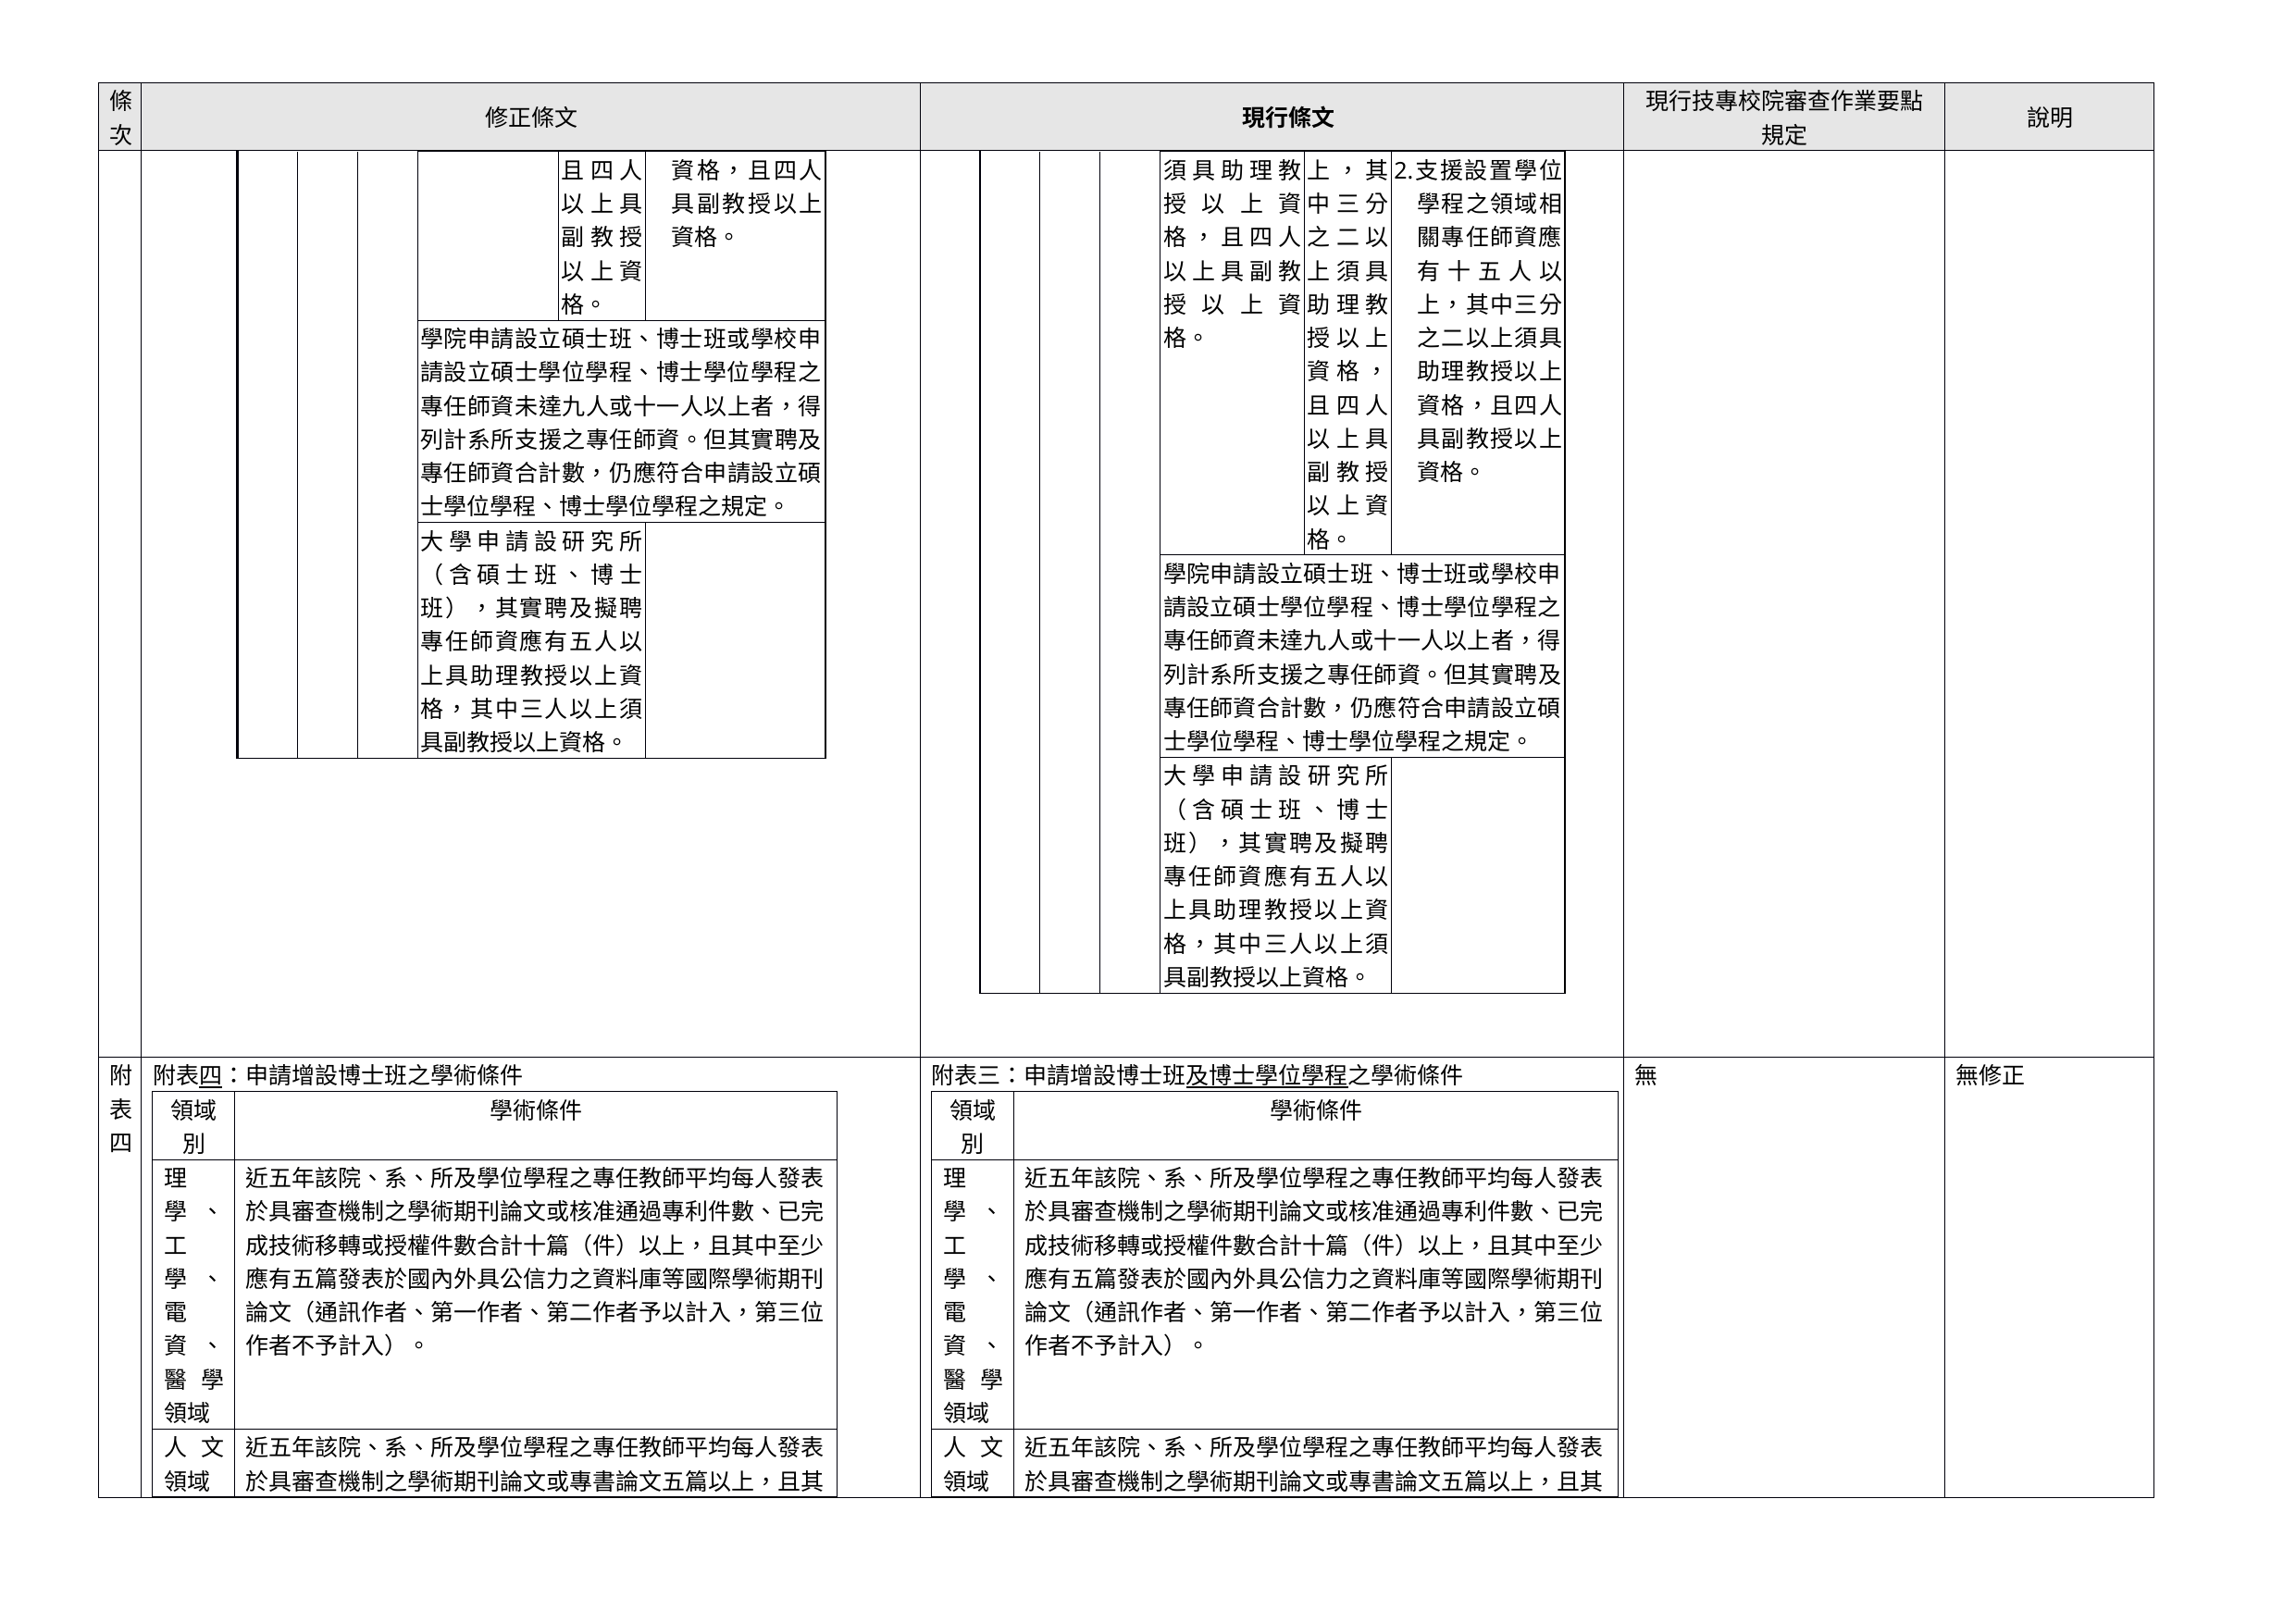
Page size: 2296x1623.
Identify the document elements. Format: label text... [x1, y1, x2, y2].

table_cell 且四人以上具副教授以上資格。 [559, 152, 645, 320]
table_cell 2.支援設置學位學程之領域相關專任師資應有十五人以上，其中三分之二以上須具助理教授以上資格，且四人具副教授以上資格。 [1392, 152, 1564, 554]
table_cell [1392, 758, 1564, 993]
table_cell [1040, 757, 1099, 993]
table_cell 近五年該院、系、所及學位學程之專任教師平均每人發表於具審查機制之學術期刊論文或專書論文五篇以上，且其 [1014, 1430, 1618, 1496]
table_header 學術條件 [235, 1092, 837, 1159]
table_cell [239, 320, 297, 522]
table_cell [297, 151, 357, 320]
table_cell 人文領域 [932, 1430, 1013, 1496]
table_cell [239, 151, 297, 320]
table_cell 附表三：申請增設博士班及博士學位學程之學術條件 [921, 1058, 1623, 1497]
table_cell [981, 757, 1039, 993]
table_cell 附表四：申請增設博士班之學術條件 [142, 1058, 920, 1497]
table_cell 上，其中三分之二以上須具助理教授以上資格，且四人以上具副教授以上資格。 [1305, 152, 1391, 554]
table_cell 無 [1624, 1058, 1944, 1497]
table_cell [1100, 151, 1160, 554]
table_cell 近五年該院、系、所及學位學程之專任教師平均每人發表於具審查機制之學術期刊論文或專書論文五篇以上，且其 [235, 1430, 837, 1496]
table_cell [298, 320, 357, 522]
table_cell 附表四 [99, 1058, 141, 1497]
table_cell [142, 151, 920, 1057]
table_header 學術條件 [1014, 1092, 1618, 1159]
table_cell [1040, 554, 1099, 757]
table_cell [1945, 151, 2153, 1057]
table_cell 無修正 [1945, 1058, 2153, 1497]
table_cell 資格，且四人具副教授以上資格。 [646, 152, 825, 320]
table_cell [418, 152, 558, 320]
table_cell [99, 151, 141, 1057]
table_cell [646, 523, 825, 758]
table_cell [981, 151, 1040, 554]
table_header 領域別 [932, 1092, 1013, 1159]
table_cell 理學、工學、電資、醫學領域 [153, 1160, 234, 1429]
table_header 現行條文 [921, 83, 1623, 150]
table_cell [1100, 554, 1160, 757]
table_cell [298, 522, 357, 758]
table_cell 人文領域 [153, 1430, 234, 1496]
table_cell [358, 320, 417, 522]
table_cell [1040, 151, 1100, 554]
table_header 說明 [1945, 83, 2153, 150]
table_cell [921, 151, 1623, 1057]
table_cell 大學申請設研究所（含碩士班、博士班），其實聘及擬聘專任師資應有五人以上具助理教授以上資格，其中三人以上須具副教授以上資格。 [418, 523, 645, 758]
table_cell 近五年該院、系、所及學位學程之專任教師平均每人發表於具審查機制之學術期刊論文或核准通過專利件數、已完成技術移轉或授權件數合計十篇（件）以上，且其中至少應有五篇發表於國內外具公信力之資料庫等國際學術期刊論文（通訊作者、第一作者、第二作者予以計入，第三位作者不予計入）。 [1014, 1160, 1618, 1429]
table_header 領域別 [153, 1092, 234, 1159]
table_cell 近五年該院、系、所及學位學程之專任教師平均每人發表於具審查機制之學術期刊論文或核准通過專利件數、已完成技術移轉或授權件數合計十篇（件）以上，且其中至少應有五篇發表於國內外具公信力之資料庫等國際學術期刊論文（通訊作者、第一作者、第二作者予以計入，第三位作者不予計入）。 [235, 1160, 837, 1429]
table_cell 學院申請設立碩士班、博士班或學校申請設立碩士學位學程、博士學位學程之專任師資未達九人或十一人以上者，得列計系所支援之專任師資。但其實聘及專任師資合計數，仍應符合申請設立碩士學位學程、博士學位學程之規定。 [418, 321, 825, 522]
table_cell [358, 522, 417, 758]
table_cell [357, 151, 417, 320]
table_cell [981, 554, 1039, 757]
table_cell 學院申請設立碩士班、博士班或學校申請設立碩士學位學程、博士學位學程之專任師資未達九人或十一人以上者，得列計系所支援之專任師資。但其實聘及專任師資合計數，仍應符合申請設立碩士學位學程、博士學位學程之規定。 [1160, 555, 1564, 757]
table_header 修正條文 [142, 83, 920, 150]
table_cell 須具助理教授以上資格，且四人以上具副教授以上資格。 [1160, 152, 1304, 554]
table_cell [239, 522, 297, 758]
table_header 現行技專校院審查作業要點 規定 [1624, 83, 1944, 150]
table_cell [1624, 151, 1944, 1057]
table_cell 大學申請設研究所（含碩士班、博士班），其實聘及擬聘專任師資應有五人以上具助理教授以上資格，其中三人以上須具副教授以上資格。 [1160, 758, 1391, 993]
table_header 條次 [99, 83, 141, 150]
table_cell [1100, 757, 1160, 993]
table_cell 理學、工學、電資、醫學領域 [932, 1160, 1013, 1429]
